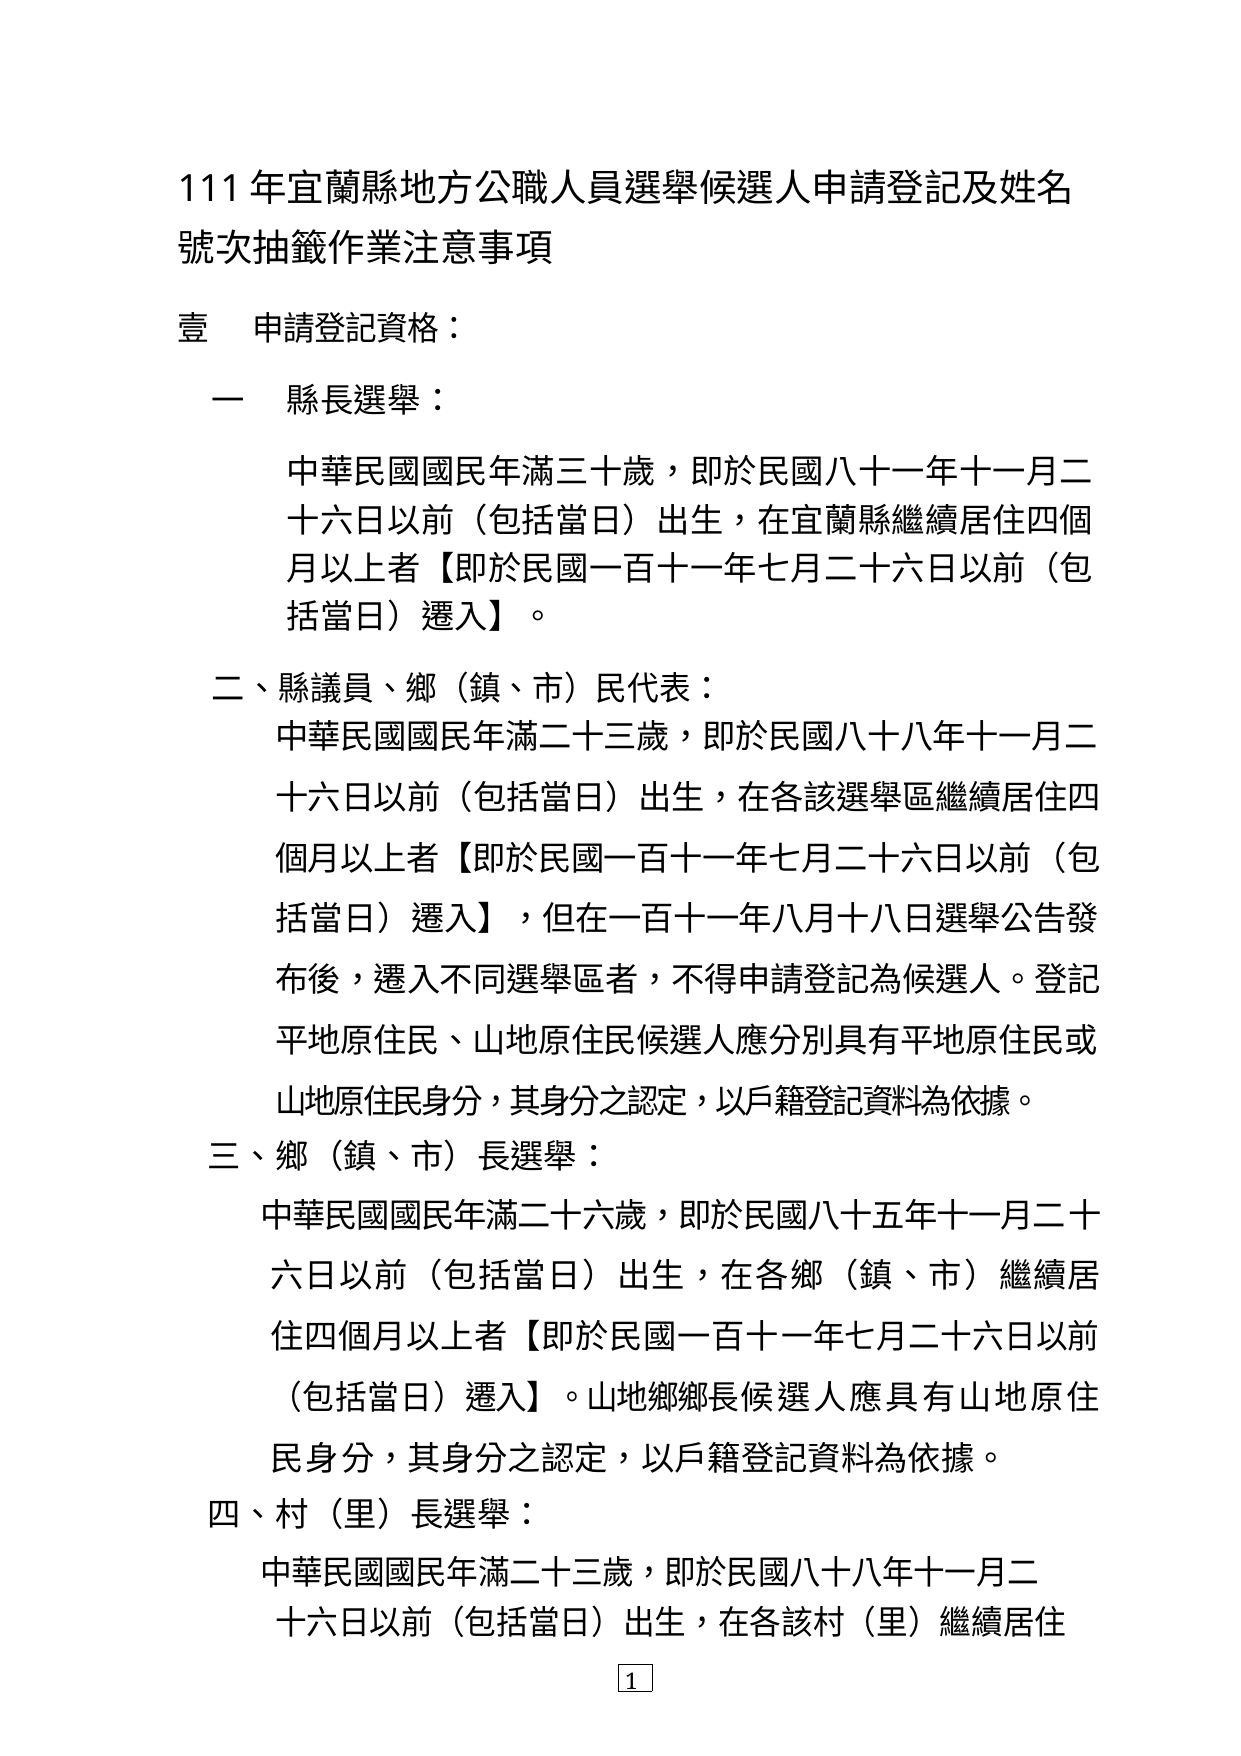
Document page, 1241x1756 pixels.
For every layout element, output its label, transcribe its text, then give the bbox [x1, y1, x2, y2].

text 三、鄉（鎮、市）長選舉： [207, 1135, 1121, 1177]
title 111年宜蘭縣地方公職人員選舉候選人申請登記及姓名號次抽籤作業注意事項 [177, 158, 1093, 272]
text 中華民國國民年滿二十三歲，即於民國八十八年十一月二十六日以前（包括當日）出生，在各該選舉區繼續居住四個月以上者【即於民國一百十一年七月二十六日以前（包括當日）遷入】，但在一百十一年八月十八日選舉公告發布後，遷入不同選舉區者，不得申請登記為候選人。登記平地原住民、山地原住民候選人應分別具有平地原住民或山地原住民身分，其身分之認定，以戶籍登記資料為依據。 [275, 710, 1101, 1123]
text 二、縣議員、鄉（鎮、市）民代表： [211, 662, 1121, 710]
text 中華民國國民年滿二十三歲，即於民國八十八年十一月二 [226, 1546, 1121, 1594]
list 申請登記資格： [177, 302, 1121, 350]
text 十六日以前（包括當日）出生，在各該村（里）繼續居住 [275, 1595, 1094, 1644]
text 四、村（里）長選舉： [207, 1492, 1121, 1534]
list 縣長選舉： [211, 373, 1121, 422]
text 中華民國國民年滿三十歲，即於民國八十一年十一月二十六日以前（包括當日）出生，在宜蘭縣繼續居住四個月以上者【即於民國一百十一年七月二十六日以前（包括當日）遷入】。 [286, 445, 1121, 638]
text 中華民國國民年滿二十六歲，即於民國八十五年十一月二十六日以前（包括當日）出生，在各鄉（鎮、市）繼續居住四個月以上者【即於民國一百十一年七月二十六日以前（包括當日）遷入】。山地鄉鄉長候選人應具有山地原住民身分，其身分之認定，以戶籍登記資料為依據。 [260, 1188, 1101, 1480]
